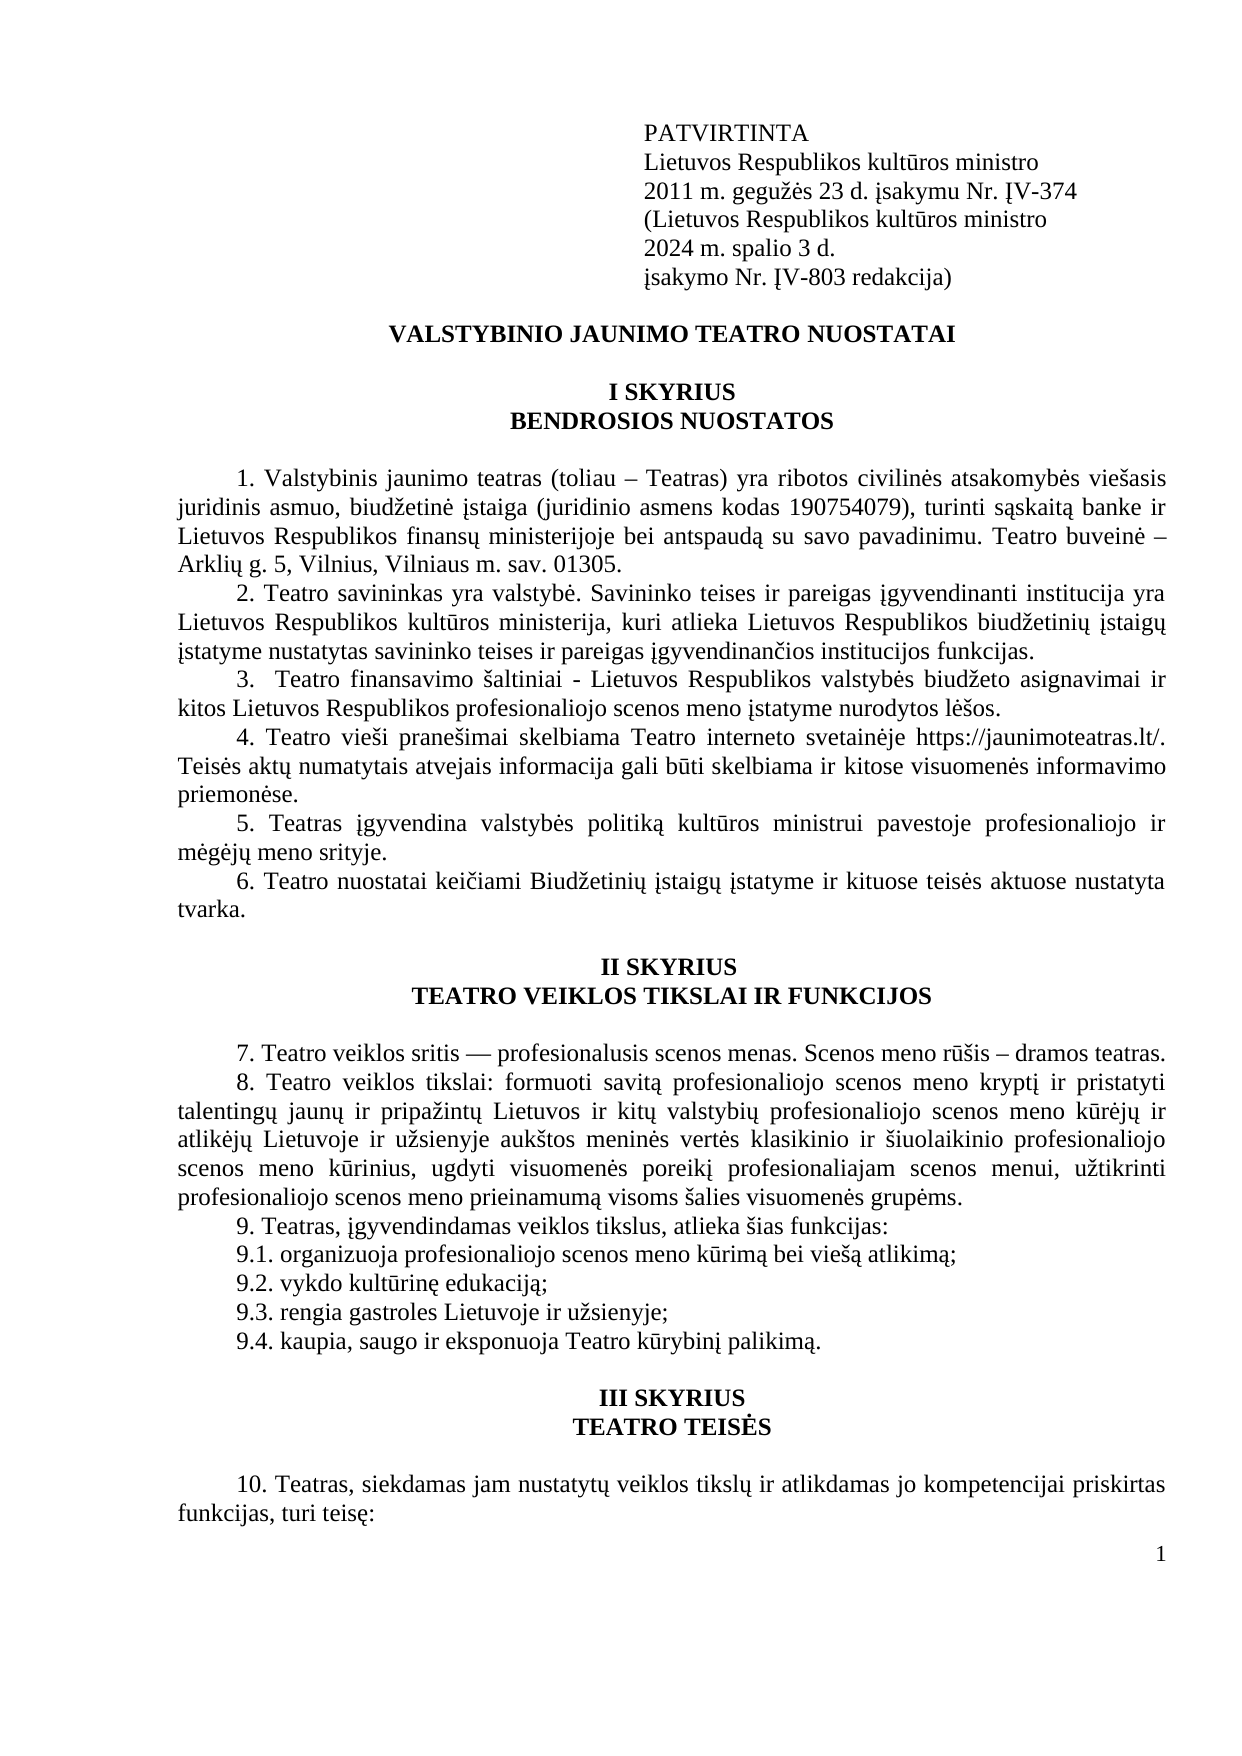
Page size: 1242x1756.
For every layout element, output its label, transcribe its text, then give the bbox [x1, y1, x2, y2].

text 4. Teatro vieši pranešimai skelbiama Teatro interneto svetainėje https://jaunimoteatras.lt/. Teisės aktų numatytais atvejais informacija gali būti skelbiama ir kitose visuomenės informavimo priemonėse. [177, 722, 1167, 808]
text I SKYRIUS [177, 377, 1167, 406]
text 2. Teatro savininkas yra valstybė. Savininko teises ir pareigas įgyvendinanti institucija yra Lietuvos Respublikos kultūros ministerija, kuri atlieka Lietuvos Respublikos biudžetinių įstaigų įstatyme nustatytas savininko teises ir pareigas įgyvendinančios institucijos funkcijas. [177, 578, 1167, 664]
text 9.1. organizuoja profesionaliojo scenos meno kūrimą bei viešą atlikimą; [177, 1239, 1167, 1268]
text 7. Teatro veiklos sritis — profesionalusis scenos menas. Scenos meno rūšis – dramos teatras. [177, 1038, 1167, 1067]
text 2024 m. spalio 3 d. [177, 233, 1167, 262]
text TEATRO VEIKLOS TIKSLAI IR FUNKCIJOS [177, 981, 1167, 1009]
text BENDROSIOS NUOSTATOS [177, 406, 1167, 434]
text įsakymo Nr. ĮV-803 redakcija) [177, 262, 1167, 291]
text 3. Teatro finansavimo šaltiniai - Lietuvos Respublikos valstybės biudžeto asignavimai ir kitos Lietuvos Respublikos profesionaliojo scenos meno įstatyme nurodytos lėšos. [177, 664, 1167, 722]
text 6. Teatro nuostatai keičiami Biudžetinių įstaigų įstatyme ir kituose teisės aktuose nustatyta tvarka. [177, 866, 1167, 923]
text 10. Teatras, siekdamas jam nustatytų veiklos tikslų ir atlikdamas jo kompetencijai priskirtas funkcijas, turi teisę: [177, 1469, 1167, 1527]
text (Lietuvos Respublikos kultūros ministro [177, 204, 1167, 233]
text VALSTYBINIO JAUNIMO TEATRO NUOSTATAI [177, 319, 1167, 348]
text 1. Valstybinis jaunimo teatras (toliau – Teatras) yra ribotos civilinės atsakomybės viešasis juridinis asmuo, biudžetinė įstaiga (juridinio asmens kodas 190754079), turinti sąskaitą banke ir Lietuvos Respublikos finansų ministerijoje bei antspaudą su savo pavadinimu. Teatro buveinė – Arklių g. 5, Vilnius, Vilniaus m. sav. 01305. [177, 463, 1167, 578]
text 8. Teatro veiklos tikslai: formuoti savitą profesionaliojo scenos meno kryptį ir pristatyti talentingų jaunų ir pripažintų Lietuvos ir kitų valstybių profesionaliojo scenos meno kūrėjų ir atlikėjų Lietuvoje ir užsienyje aukštos meninės vertės klasikinio ir šiuolaikinio profesionaliojo scenos meno kūrinius, ugdyti visuomenės poreikį profesionaliajam scenos menui, užtikrinti profesionaliojo scenos meno prieinamumą visoms šalies visuomenės grupėms. [177, 1067, 1167, 1211]
text III SKYRIUS [177, 1383, 1167, 1412]
text 9.3. rengia gastroles Lietuvoje ir užsienyje; [177, 1297, 1167, 1326]
text Lietuvos Respublikos kultūros ministro [177, 147, 1167, 176]
text 9.4. kaupia, saugo ir eksponuoja Teatro kūrybinį palikimą. [177, 1326, 1167, 1354]
text 5. Teatras įgyvendina valstybės politiką kultūros ministrui pavestoje profesionaliojo ir mėgėjų meno srityje. [177, 808, 1167, 866]
text TEATRO TEISĖS [177, 1412, 1167, 1441]
text 2011 m. gegužės 23 d. įsakymu Nr. ĮV-374 [177, 176, 1167, 204]
text II SKYRIUS [177, 952, 1167, 981]
text 9.2. vykdo kultūrinę edukaciją; [177, 1268, 1167, 1297]
text PATVIRTINTA [177, 118, 1167, 147]
text 9. Teatras, įgyvendindamas veiklos tikslus, atlieka šias funkcijas: [177, 1211, 1167, 1239]
